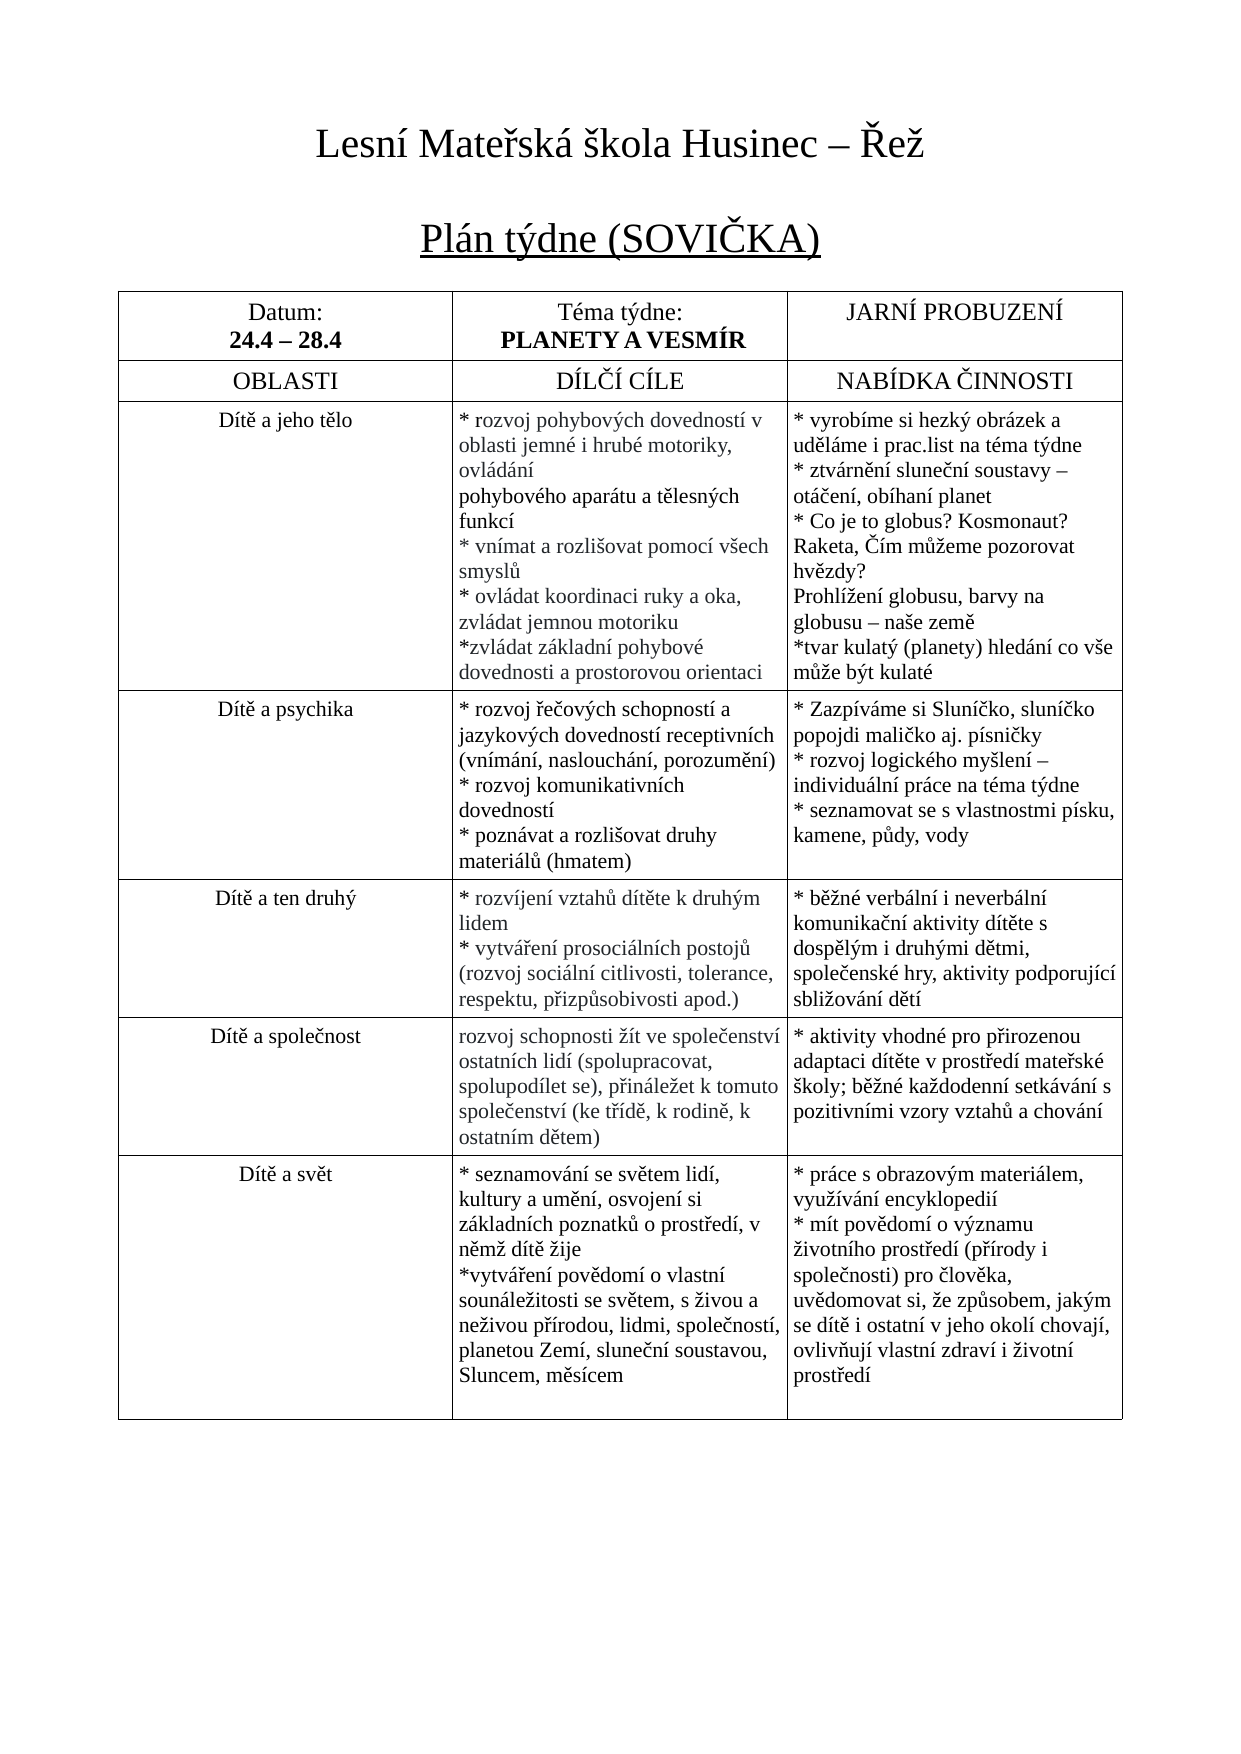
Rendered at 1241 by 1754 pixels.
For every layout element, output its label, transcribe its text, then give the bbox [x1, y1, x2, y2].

text Plán týdne (SOVIČKA) [118, 214, 1122, 262]
table_header JARNÍ PROBUZENÍ [788, 292, 1122, 360]
text Lesní Mateřská škola Husinec – Řež [118, 118, 1122, 166]
table_header Téma týdne: PLANETY A VESMÍR [453, 292, 787, 360]
table_cell * aktivity vhodné pro přirozenou adaptaci dítěte v prostředí mateřské školy; běžné každodenní setkávání s pozitivními vzory vztahů a chování [788, 1018, 1122, 1154]
table_cell * seznamování se světem lidí, kultury a umění, osvojení si základních poznatků o prostředí, v němž dítě žije *vytváření povědomí o vlastní sounáležitosti se světem, s živou a neživou přírodou, lidmi, společností, planetou Zemí, sluneční soustavou, Sluncem, měsícem [453, 1156, 787, 1419]
table_cell * vyrobíme si hezký obrázek a uděláme i prac.list na téma týdne * ztvárnění sluneční soustavy – otáčení, obíhaní planet * Co je to globus? Kosmonaut? Raketa, Čím můžeme pozorovat hvězdy? Prohlížení globusu, barvy na globusu – naše země *tvar kulatý (planety) hledání co vše může být kulaté [788, 402, 1122, 690]
table_cell * práce s obrazovým materiálem, využívání encyklopedií * mít povědomí o významu životního prostředí (přírody i společnosti) pro člověka, uvědomovat si, že způsobem, jakým se dítě i ostatní v jeho okolí chovají, ovlivňují vlastní zdraví i životní prostředí [788, 1156, 1122, 1419]
table_cell Dítě a jeho tělo [119, 402, 452, 690]
table_cell OBLASTI [119, 361, 452, 401]
table_cell rozvoj schopnosti žít ve společenství ostatních lidí (spolupracovat, spolupodílet se), přináležet k tomuto společenství (ke třídě, k rodině, k ostatním dětem) [453, 1018, 787, 1154]
table_cell Dítě a společnost [119, 1018, 452, 1154]
table_header Datum: 24.4 – 28.4 [119, 292, 452, 360]
table_cell Dítě a svět [119, 1156, 452, 1419]
table_cell NABÍDKA ČINNOSTI [788, 361, 1122, 401]
table_cell Dítě a psychika [119, 691, 452, 878]
table_cell * rozvoj pohybových dovedností v oblasti jemné i hrubé motoriky, ovládání pohybového aparátu a tělesných funkcí * vnímat a rozlišovat pomocí všech smyslů * ovládat koordinaci ruky a oka, zvládat jemnou motoriku *zvládat základní pohybové dovednosti a prostorovou orientaci [453, 402, 787, 690]
table_cell * běžné verbální i neverbální komunikační aktivity dítěte s dospělým i druhými dětmi, společenské hry, aktivity podporující sbližování dětí [788, 880, 1122, 1017]
table_cell Dítě a ten druhý [119, 880, 452, 1017]
table_cell * rozvíjení vztahů dítěte k druhým lidem * vytváření prosociálních postojů (rozvoj sociální citlivosti, tolerance, respektu, přizpůsobivosti apod.) [453, 880, 787, 1017]
table_cell DÍLČÍ CÍLE [453, 361, 787, 401]
table_cell * Zazpíváme si Sluníčko, sluníčko popojdi maličko aj. písničky * rozvoj logického myšlení – individuální práce na téma týdne * seznamovat se s vlastnostmi písku, kamene, půdy, vody [788, 691, 1122, 878]
table_cell * rozvoj řečových schopností a jazykových dovedností receptivních (vnímání, naslouchání, porozumění) * rozvoj komunikativních dovedností * poznávat a rozlišovat druhy materiálů (hmatem) [453, 691, 787, 878]
